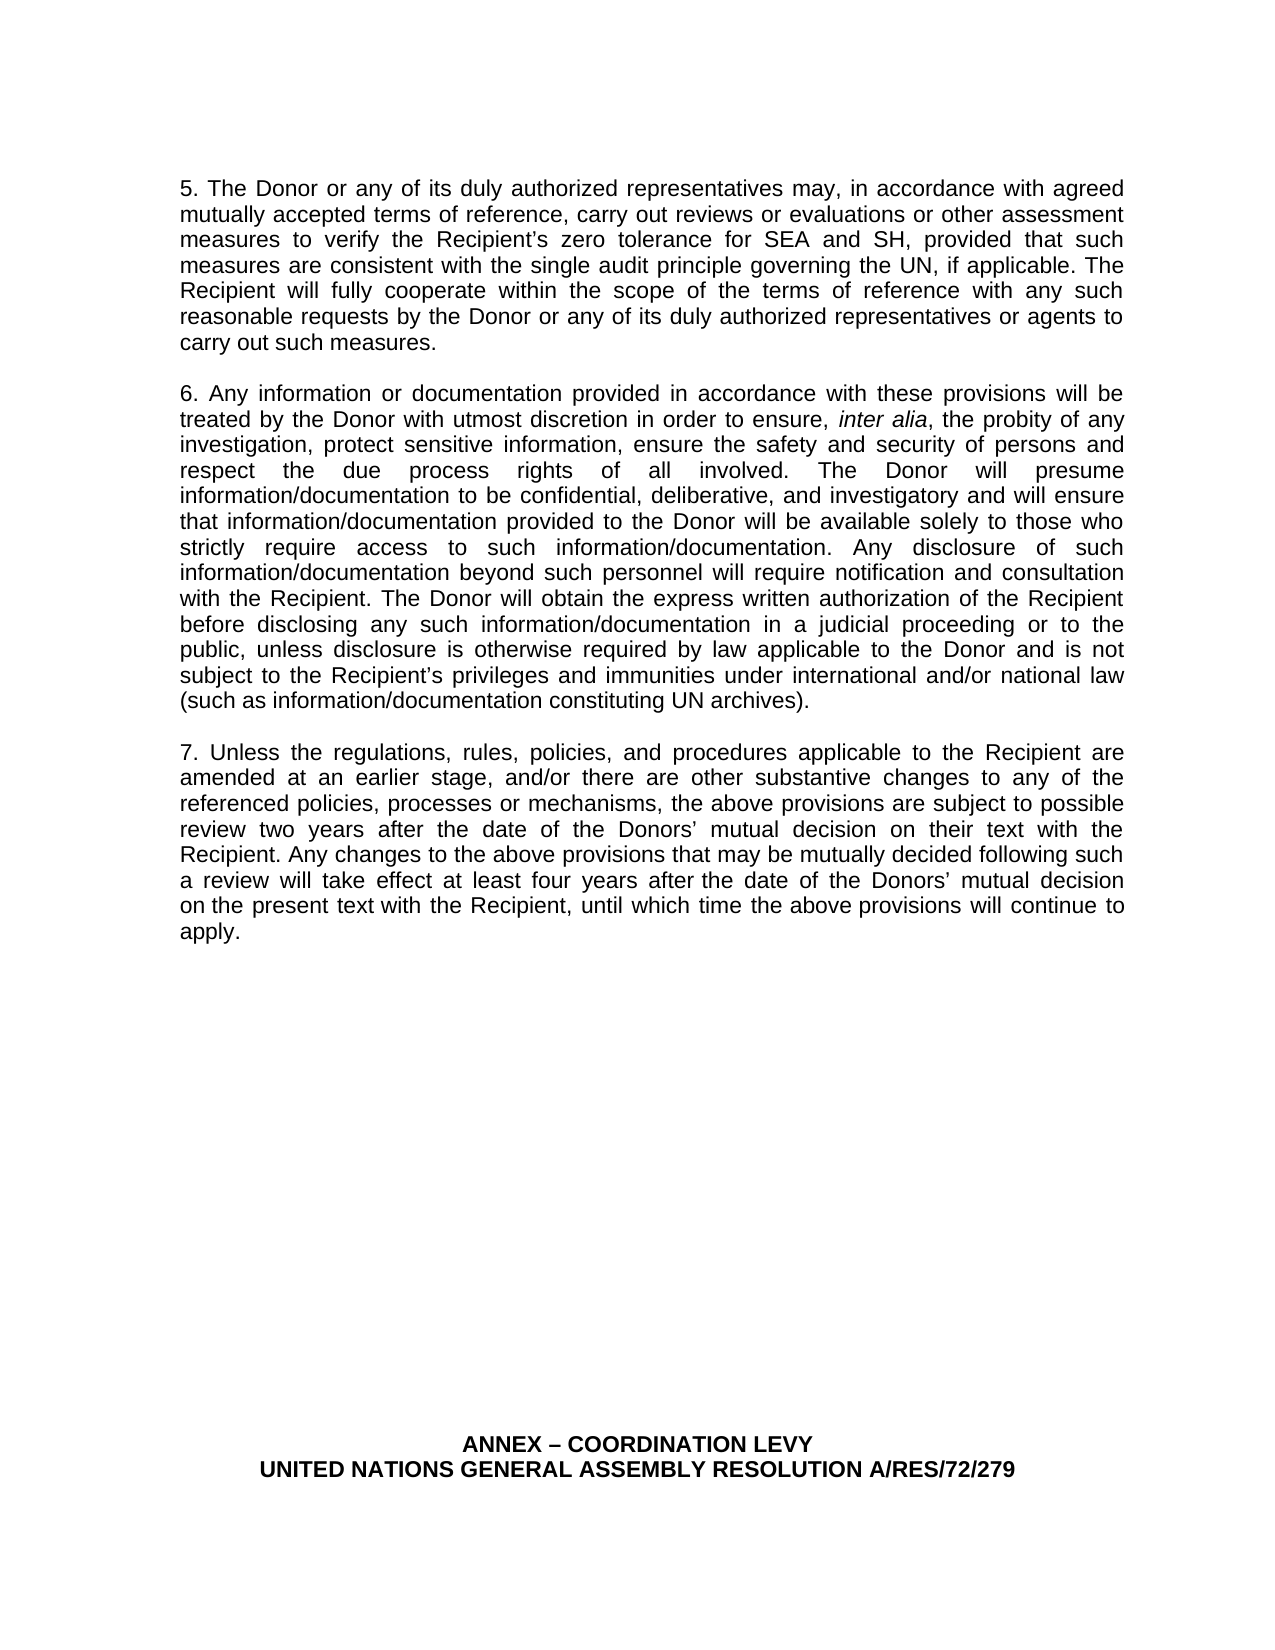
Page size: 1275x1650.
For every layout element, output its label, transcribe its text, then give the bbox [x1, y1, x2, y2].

text UNITED NATIONS GENERAL ASSEMBLY RESOLUTION A/RES/72/279 [150, 1457, 1125, 1482]
text 7. Unless the regulations, rules, policies, and procedures applicable to the Recipient are amended at an earlier stage, and/or there are other substantive changes to any of the referenced policies, processes or mechanisms, the above provisions are subject to possible review two years after the date of the Donors’ mutual decision on their text with the Recipient. Any changes to the above provisions that may be mutually decided following such a review will take effect at least four years after the date of the Donors’ mutual decision on the present text with the Recipient, until which time the above provisions will continue to apply. [179, 739, 1125, 944]
text 5. The Donor or any of its duly authorized representatives may, in accordance with agreed mutually accepted terms of reference, carry out reviews or evaluations or other assessment measures to verify the Recipient’s zero tolerance for SEA and SH, provided that such measures are consistent with the single audit principle governing the UN, if applicable. The Recipient will fully cooperate within the scope of the terms of reference with any such reasonable requests by the Donor or any of its duly authorized representatives or agents to carry out such measures. [179, 176, 1125, 355]
text 6. Any information or documentation provided in accordance with these provisions will be treated by the Donor with utmost discretion in order to ensure, inter alia, the probity of any investigation, protect sensitive information, ensure the safety and security of persons and respect the due process rights of all involved. The Donor will presume information/documentation to be confidential, deliberative, and investigatory and will ensure that information/documentation provided to the Donor will be available solely to those who strictly require access to such information/documentation. Any disclosure of such information/documentation beyond such personnel will require notification and consultation with the Recipient. The Donor will obtain the express written authorization of the Recipient before disclosing any such information/documentation in a judicial proceeding or to the public, unless disclosure is otherwise required by law applicable to the Donor and is not subject to the Recipient’s privileges and immunities under international and/or national law (such as information/documentation constituting UN archives). [179, 381, 1125, 714]
text ANNEX – COORDINATION LEVY [150, 1431, 1125, 1457]
